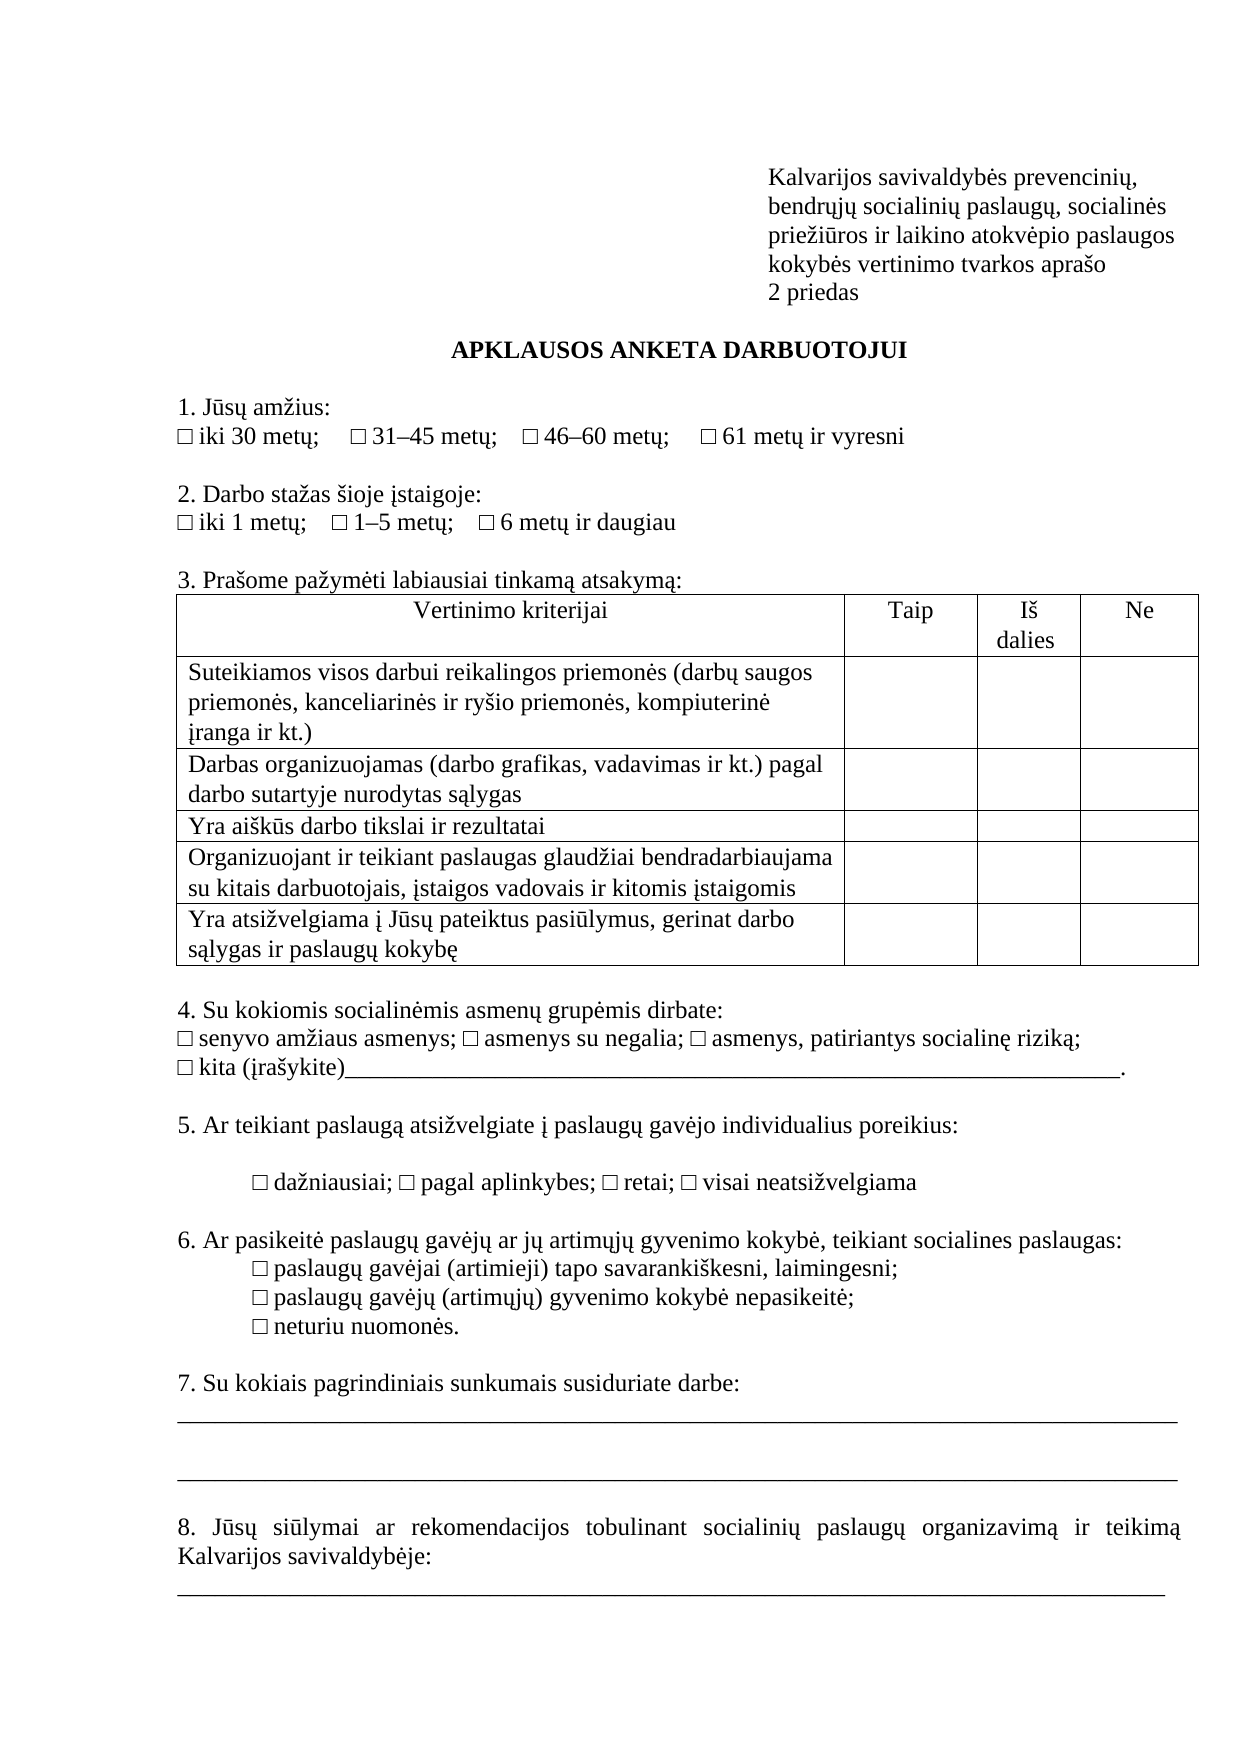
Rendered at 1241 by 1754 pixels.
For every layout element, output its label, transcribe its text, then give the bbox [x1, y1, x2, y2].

table_cell Organizuojant ir teikiant paslaugas glaudžiai bendradarbiaujama su kitais darbuotojais, įstaigos vadovais ir kitomis įstaigomis [177, 842, 844, 903]
table_header Taip [845, 595, 977, 656]
text 2 priedas [768, 277, 1181, 306]
table_cell [845, 842, 977, 903]
table_cell [1081, 811, 1198, 841]
text 8. Jūsų siūlymai ar rekomendacijos tobulinant socialinių paslaugų organizavimą ir teikimą Kalvarijos savivaldybėje: [177, 1512, 1181, 1570]
table_cell [1081, 657, 1198, 748]
table_cell [978, 811, 1080, 841]
text □ senyvo amžiaus asmenys; □ asmenys su negalia; □ asmenys, patiriantys socialinę riziką; [177, 1023, 1181, 1052]
text □ paslaugų gavėjų (artimųjų) gyvenimo kokybė nepasikeitė; [177, 1282, 1181, 1311]
text 1. Jūsų amžius: [177, 392, 1181, 421]
table_header Vertinimo kriterijai [177, 595, 844, 656]
table_cell [1081, 749, 1198, 810]
text 3. Prašome pažymėti labiausiai tinkamą atsakymą: [177, 565, 1181, 594]
text □ iki 30 metų; □ 31–45 metų; □ 46–60 metų; □ 61 metų ir vyresni [177, 421, 1181, 450]
table_cell Yra atsižvelgiama į Jūsų pateiktus pasiūlymus, gerinat darbo sąlygas ir paslaugų kokybę [177, 904, 844, 965]
table_cell [978, 749, 1080, 810]
text 5. Ar teikiant paslaugą atsižvelgiate į paslaugų gavėjo individualius poreikius: [177, 1110, 1181, 1138]
text APKLAUSOS ANKETA DARBUOTOJUI [177, 335, 1181, 364]
table_cell Yra aiškūs darbo tikslai ir rezultatai [177, 811, 844, 841]
text ________________________________________________________________________________ [177, 1455, 1181, 1483]
table_cell Suteikiamos visos darbui reikalingos priemonės (darbų saugos priemonės, kanceliarinės ir ryšio priemonės, kompiuterinė įranga ir kt.) [177, 657, 844, 748]
table_cell [978, 657, 1080, 748]
text □ iki 1 metų; □ 1–5 metų; □ 6 metų ir daugiau [177, 507, 1181, 536]
table_cell [1081, 842, 1198, 903]
table_cell [845, 904, 977, 965]
text _______________________________________________________________________________ [177, 1570, 1181, 1598]
text □ kita (įrašykite)______________________________________________________________. [177, 1052, 1181, 1081]
table_cell [845, 749, 977, 810]
table_cell [845, 657, 977, 748]
text 7. Su kokiais pagrindiniais sunkumais susiduriate darbe: ________________________________________________________________________________ [177, 1368, 1181, 1426]
table_cell [845, 811, 977, 841]
table_cell Darbas organizuojamas (darbo grafikas, vadavimas ir kt.) pagal darbo sutartyje nurodytas sąlygas [177, 749, 844, 810]
text □ dažniausiai; □ pagal aplinkybes; □ retai; □ visai neatsižvelgiama [177, 1167, 1181, 1196]
text □ paslaugų gavėjai (artimieji) tapo savarankiškesni, laimingesni; [177, 1253, 1181, 1282]
text Kalvarijos savivaldybės prevencinių, bendrųjų socialinių paslaugų, socialinės priežiūros ir laikino atokvėpio paslaugos kokybės vertinimo tvarkos aprašo [768, 162, 1181, 277]
table_header Ne [1081, 595, 1198, 656]
table_cell [1081, 904, 1198, 965]
text 4. Su kokiomis socialinėmis asmenų grupėmis dirbate: [177, 995, 1181, 1023]
table_cell [978, 904, 1080, 965]
text □ neturiu nuomonės. [177, 1311, 1181, 1340]
text 6. Ar pasikeitė paslaugų gavėjų ar jų artimųjų gyvenimo kokybė, teikiant socialines paslaugas: [177, 1225, 1181, 1253]
table_cell [978, 842, 1080, 903]
table_header Iš dalies [978, 595, 1080, 656]
text 2. Darbo stažas šioje įstaigoje: [177, 479, 1181, 507]
